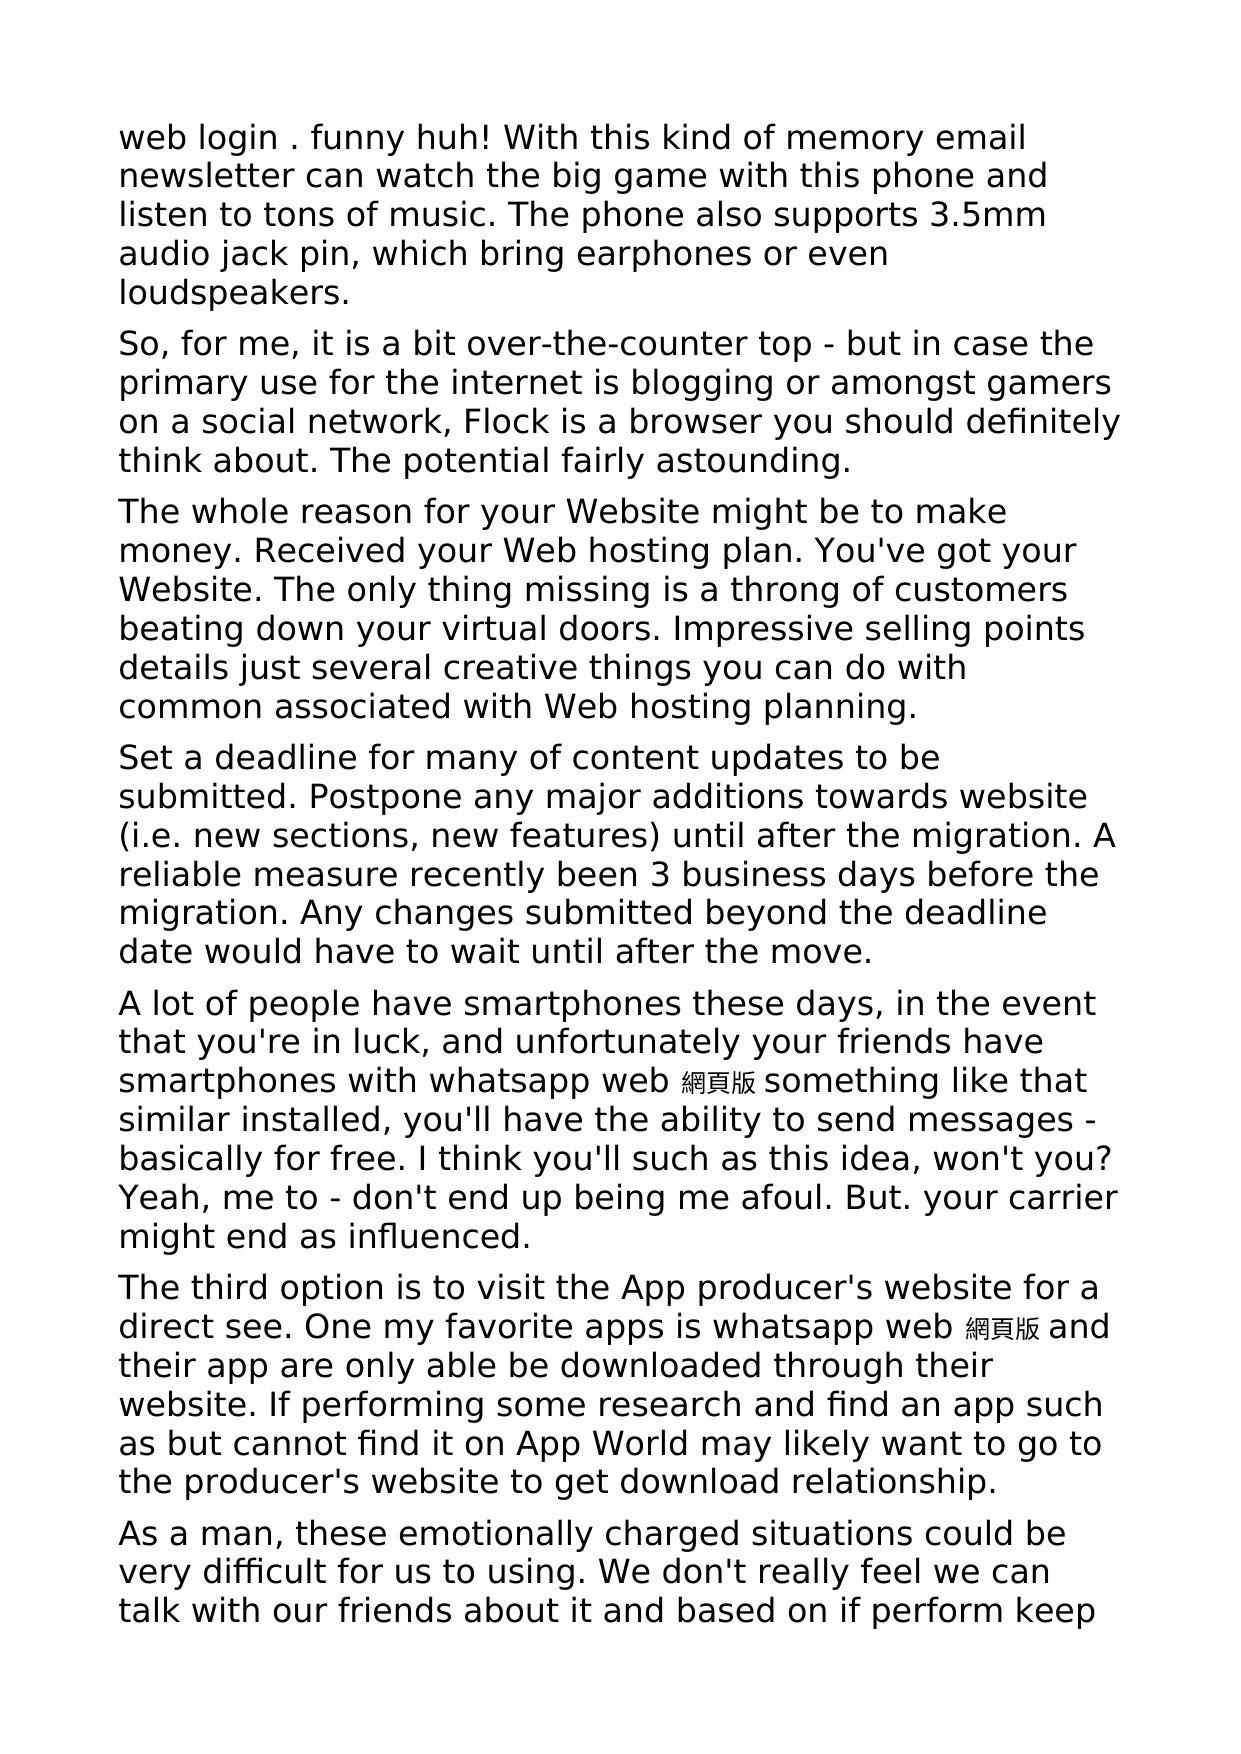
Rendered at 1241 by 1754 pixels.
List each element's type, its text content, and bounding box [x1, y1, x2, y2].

text A lot of people have smartphones these days, in the event that you're in luck, and unfortunately your friends have smartphones with whatsapp web 網頁版 something like that similar installed, you'll have the ability to send messages - basically for free. I think you'll such as this idea, won't you? Yeah, me to - don't end up being me afoul. But. your carrier might end as influenced. [118, 984, 1122, 1256]
text So, for me, it is a bit over-the-counter top - but in case the primary use for the internet is blogging or amongst gamers on a social network, Flock is a browser you should definitely think about. The potential fairly astounding. [118, 325, 1122, 480]
text As a man, these emotionally charged situations could be very difficult for us to using. We don't really feel we can talk with our friends about it and based on if perform keep [118, 1514, 1122, 1631]
text The third option is to visit the App producer's website for a direct see. One my favorite apps is whatsapp web 網頁版 and their app are only able be downloaded through their website. If performing some research and find an app such as but cannot find it on App World may likely want to go to the producer's website to get download relationship. [118, 1268, 1122, 1502]
text The whole reason for your Website might be to make money. Received your Web hosting plan. You've got your Website. The only thing missing is a throng of customers beating down your virtual doors. Impressive selling points details just several creative things you can do with common associated with Web hosting planning. [118, 493, 1122, 726]
text web login . funny huh! With this kind of memory email newsletter can watch the big game with this phone and listen to tons of music. The phone also supports 3.5mm audio jack pin, which bring earphones or even loudspeakers. [118, 118, 1122, 312]
text Set a deadline for many of content updates to be submitted. Postpone any major additions towards website (i.e. new sections, new features) until after the migration. A reliable measure recently been 3 business days before the migration. Any changes submitted beyond the deadline date would have to wait until after the move. [118, 738, 1122, 972]
